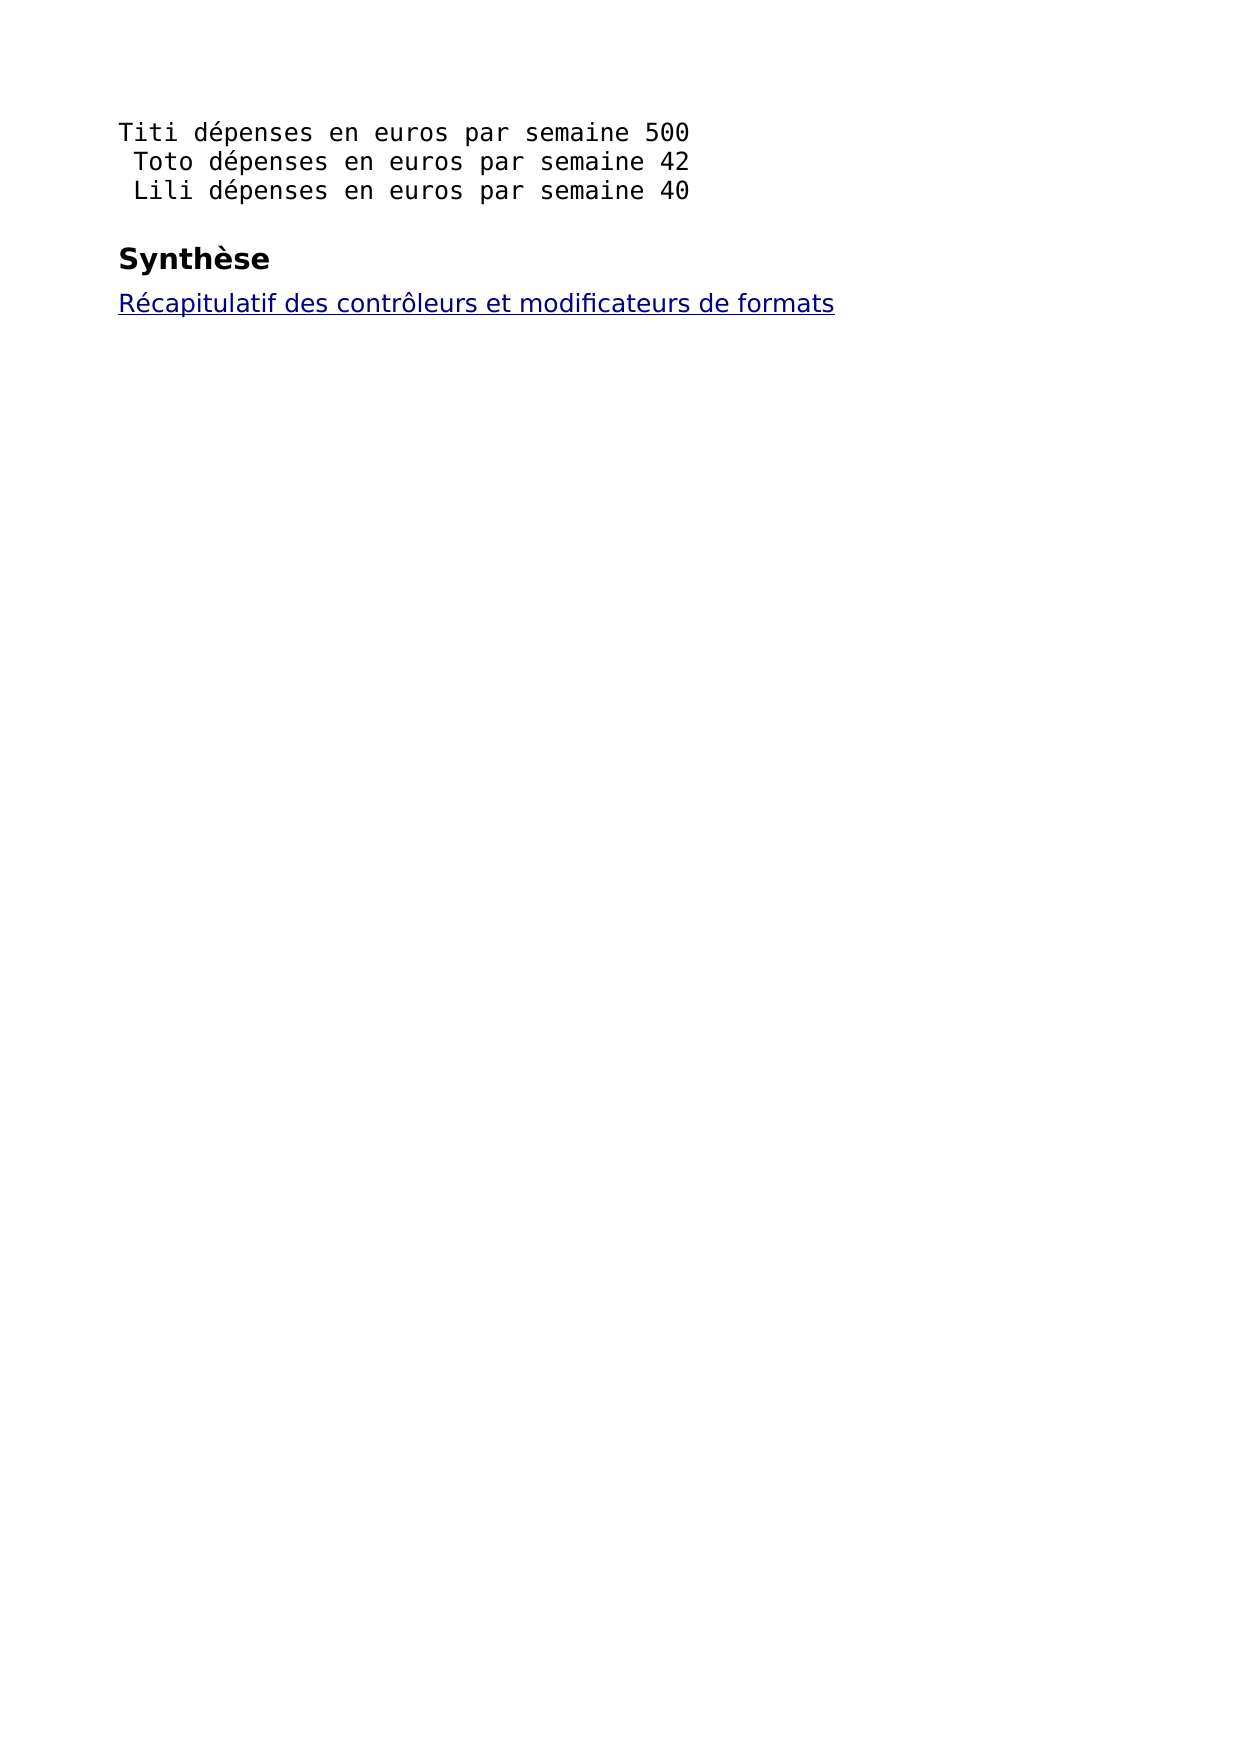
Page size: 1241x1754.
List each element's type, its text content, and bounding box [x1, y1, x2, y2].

text Récapitulatif des contrôleurs et modificateurs de formats [118, 289, 1122, 318]
text Titi dépenses en euros par semaine 500 Toto dépenses en euros par semaine 42 Lili dépenses en euros par semaine 40 [118, 118, 1122, 206]
subtitle Synthèse [118, 242, 1122, 276]
